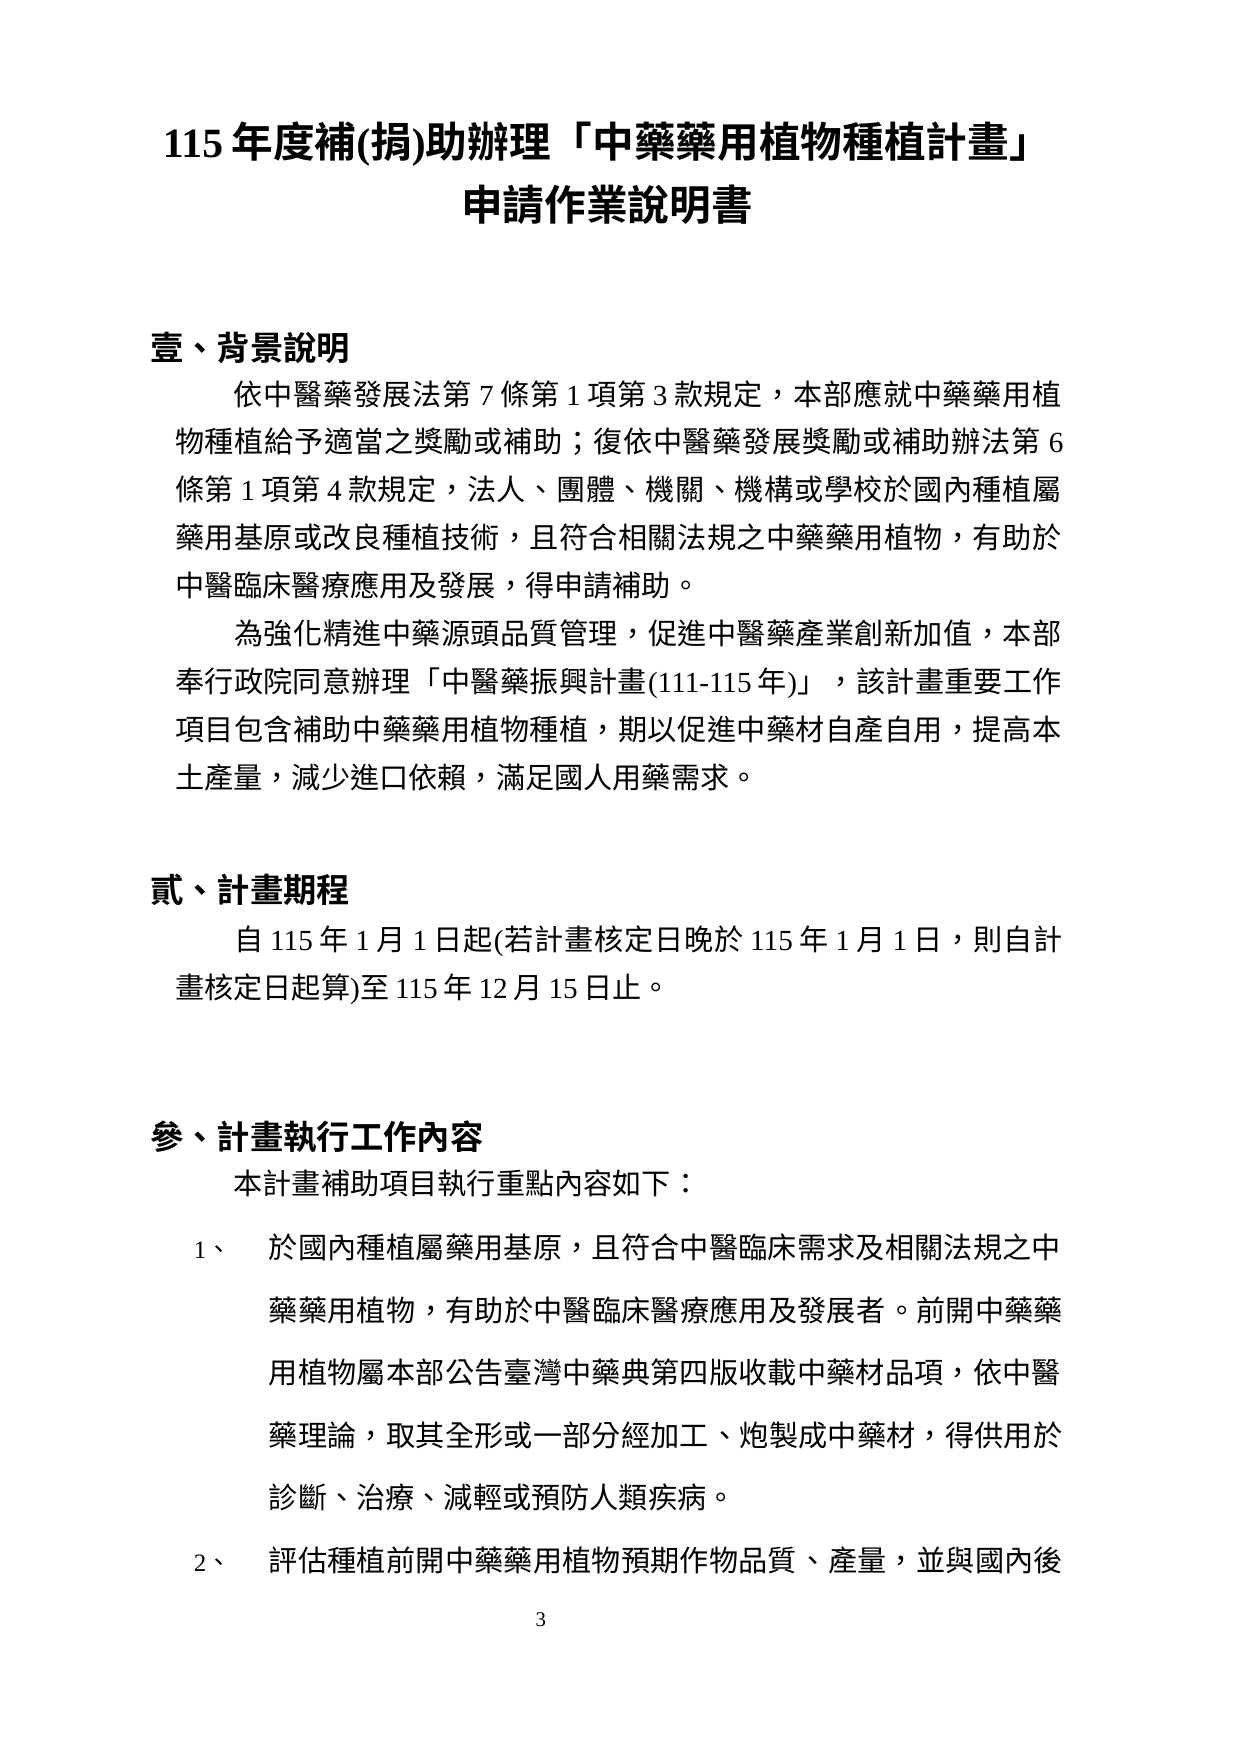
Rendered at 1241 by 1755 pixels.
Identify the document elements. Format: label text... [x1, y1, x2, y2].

subtitle 115年度補(捐)助辦理「中藥藥用植物種植計畫」申請作業說明書 [150, 98, 1063, 223]
text 為強化精進中藥源頭品質管理，促進中醫藥產業創新加值，本部奉行政院同意辦理「中醫藥振興計畫(111-115年)」，該計畫重要工作項目包含補助中藥藥用植物種植，期以促進中藥材自產自用，提高本土產量，減少進口依賴，滿足國人用藥需求。 [175, 606, 1063, 798]
list 評估種植前開中藥藥用植物預期作物品質、產量，並與國內後 [194, 1517, 1063, 1579]
text 本計畫補助項目執行重點內容如下： [175, 1156, 1063, 1204]
text 壹、背景說明 [150, 304, 1063, 367]
list 於國內種植屬藥用基原，且符合中醫臨床需求及相關法規之中藥藥用植物，有助於中醫臨床醫療應用及發展者。前開中藥藥用植物屬本部公告臺灣中藥典第四版收載中藥材品項，依中醫藥理論，取其全形或一部分經加工、炮製成中藥材，得供用於診斷、治療、減輕或預防人類疾病。 [194, 1204, 1063, 1517]
text 貳、計畫期程 [150, 864, 1063, 912]
text 自115年1月1日起(若計畫核定日晚於115年1月1日，則自計畫核定日起算)至115年12月15日止。 [175, 912, 1063, 1008]
text 參、計畫執行工作內容 [150, 1094, 1063, 1156]
text 依中醫藥發展法第7條第1項第3款規定，本部應就中藥藥用植物種植給予適當之獎勵或補助；復依中醫藥發展獎勵或補助辦法第6條第1項第4款規定，法人、團體、機關、機構或學校於國內種植屬藥用基原或改良種植技術，且符合相關法規之中藥藥用植物，有助於中醫臨床醫療應用及發展，得申請補助。 [175, 367, 1063, 606]
